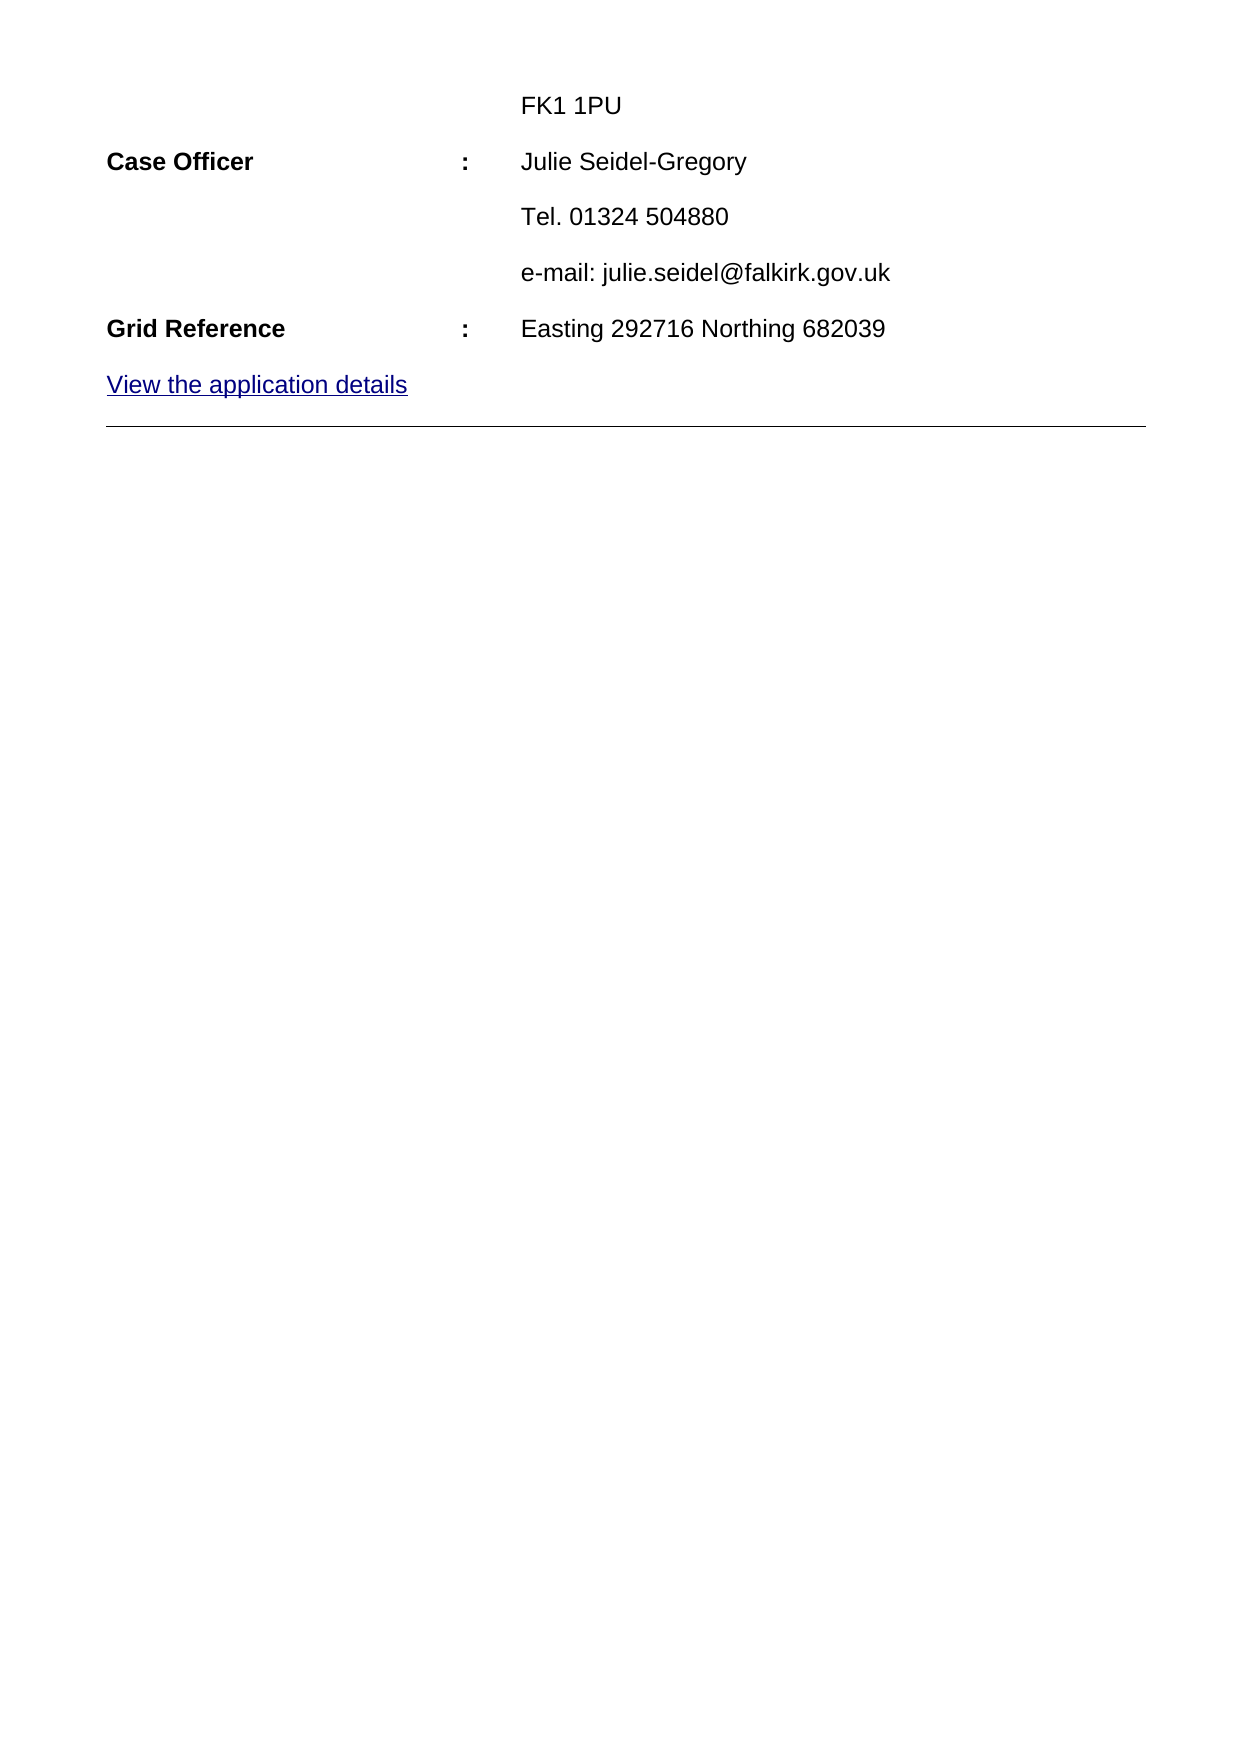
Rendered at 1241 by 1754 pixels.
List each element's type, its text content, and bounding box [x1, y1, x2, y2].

text Case Officer : Julie Seidel-Gregory [106, 146, 1146, 175]
text View the application details [106, 370, 1146, 398]
text FK1 1PU [106, 91, 1146, 119]
text Tel. 01324 504880 [106, 202, 1146, 231]
text e-mail: julie.seidel@falkirk.gov.uk [106, 258, 1146, 287]
text Grid Reference : Easting 292716 Northing 682039 [106, 314, 1146, 343]
